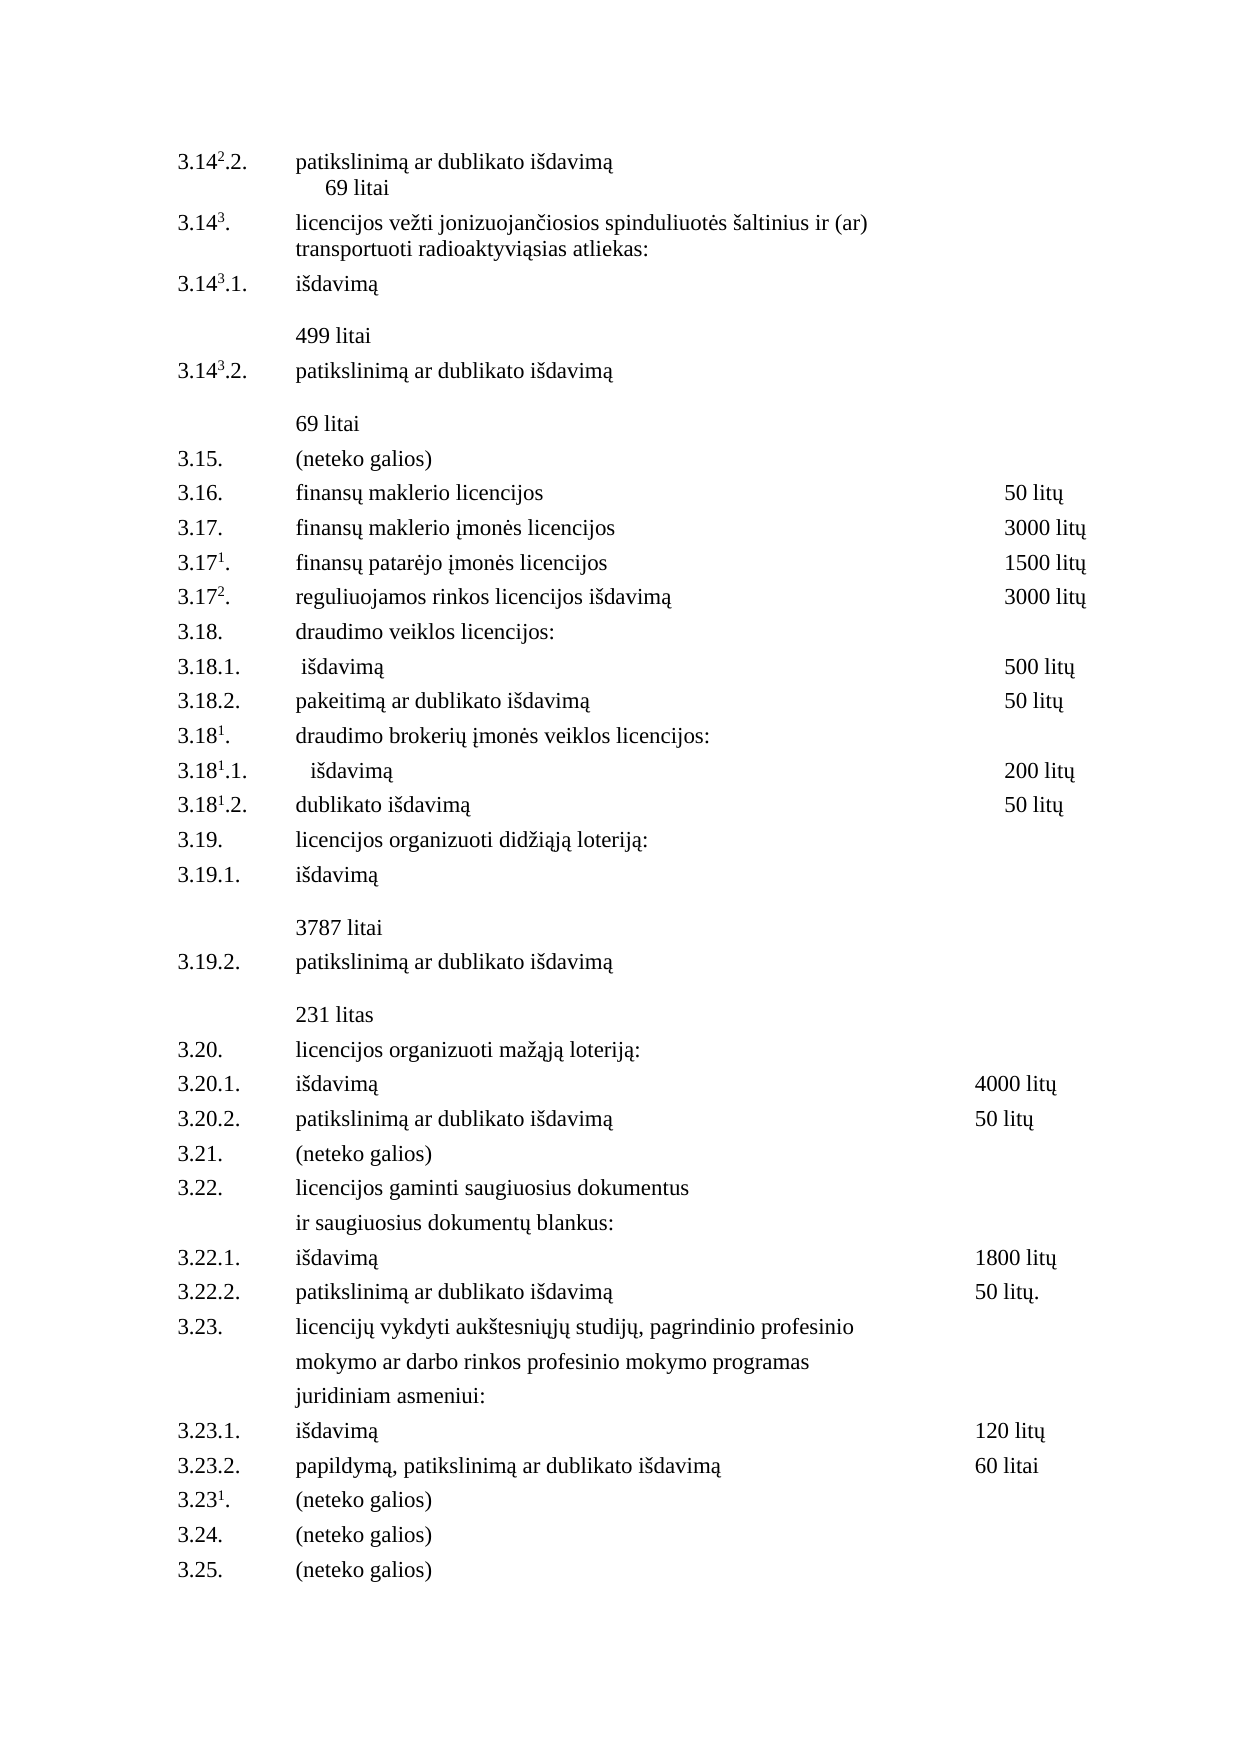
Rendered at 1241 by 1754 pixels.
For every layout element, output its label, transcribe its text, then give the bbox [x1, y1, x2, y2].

text 3.20. licencijos organizuoti mažąją loteriją: [177, 1036, 1122, 1062]
text 3.143. licencijos vežti jonizuojančiosios spinduliuotės šaltinius ir (ar) transportuoti radioaktyviąsias atliekas: [177, 209, 930, 261]
text 3.18.2. pakeitimą ar dublikato išdavimą 50 litų [177, 687, 1122, 714]
text 3.23.2. papildymą, patikslinimą ar dublikato išdavimą 60 litai [177, 1452, 1122, 1478]
text juridiniam asmeniui: [177, 1382, 1122, 1409]
text 3.24. (neteko galios) [177, 1521, 1122, 1548]
text 3.23. licencijų vykdyti aukštesniųjų studijų, pagrindinio profesinio [177, 1313, 1122, 1339]
text 3.20.1. išdavimą 4000 litų [177, 1070, 1122, 1097]
text 3.16. finansų maklerio licencijos 50 litų [177, 479, 1122, 506]
text 3.22.2. patikslinimą ar dublikato išdavimą 50 litų. [177, 1278, 1122, 1305]
text 3.17. finansų maklerio įmonės licencijos 3000 litų [177, 514, 1122, 540]
text 3.143.2. patikslinimą ar dublikato išdavimą 69 litai [177, 357, 930, 436]
text 3.18. draudimo veiklos licencijos: [177, 618, 1122, 644]
text 3.23.1. išdavimą 120 litų [177, 1417, 1122, 1443]
text 3.172. reguliuojamos rinkos licencijos išdavimą 3000 litų [177, 583, 1122, 610]
text 3.25. (neteko galios) [177, 1556, 1122, 1582]
text 3.15. (neteko galios) [177, 444, 1122, 471]
text 3.181.2. dublikato išdavimą 50 litų [177, 791, 1122, 818]
text 3.19.1. išdavimą 3787 litai [177, 861, 930, 940]
text 3.19.2. patikslinimą ar dublikato išdavimą 231 litas [177, 948, 930, 1027]
text 3.18.1. išdavimą 500 litų [177, 653, 1122, 679]
text 3.181. draudimo brokerių įmonės veiklos licencijos: [177, 722, 1122, 748]
text mokymo ar darbo rinkos profesinio mokymo programas [177, 1348, 1122, 1374]
text 3.181.1. išdavimą 200 litų [177, 757, 1122, 783]
text 3.22. licencijos gaminti saugiuosius dokumentus [177, 1174, 1122, 1201]
text 3.143.1. išdavimą 499 litai [177, 270, 930, 349]
text 3.20.2. patikslinimą ar dublikato išdavimą 50 litų [177, 1105, 1122, 1131]
text 3.21. (neteko galios) [177, 1140, 1122, 1166]
text 3.22.1. išdavimą 1800 litų [177, 1244, 1122, 1270]
text 3.142.2. patikslinimą ar dublikato išdavimą 69 litai [177, 148, 930, 200]
text 3.171. finansų patarėjo įmonės licencijos 1500 litų [177, 549, 1122, 575]
text ir saugiuosius dokumentų blankus: [177, 1209, 1122, 1235]
text 3.19. licencijos organizuoti didžiąją loteriją: [177, 826, 930, 852]
text 3.231. (neteko galios) [177, 1487, 1122, 1513]
